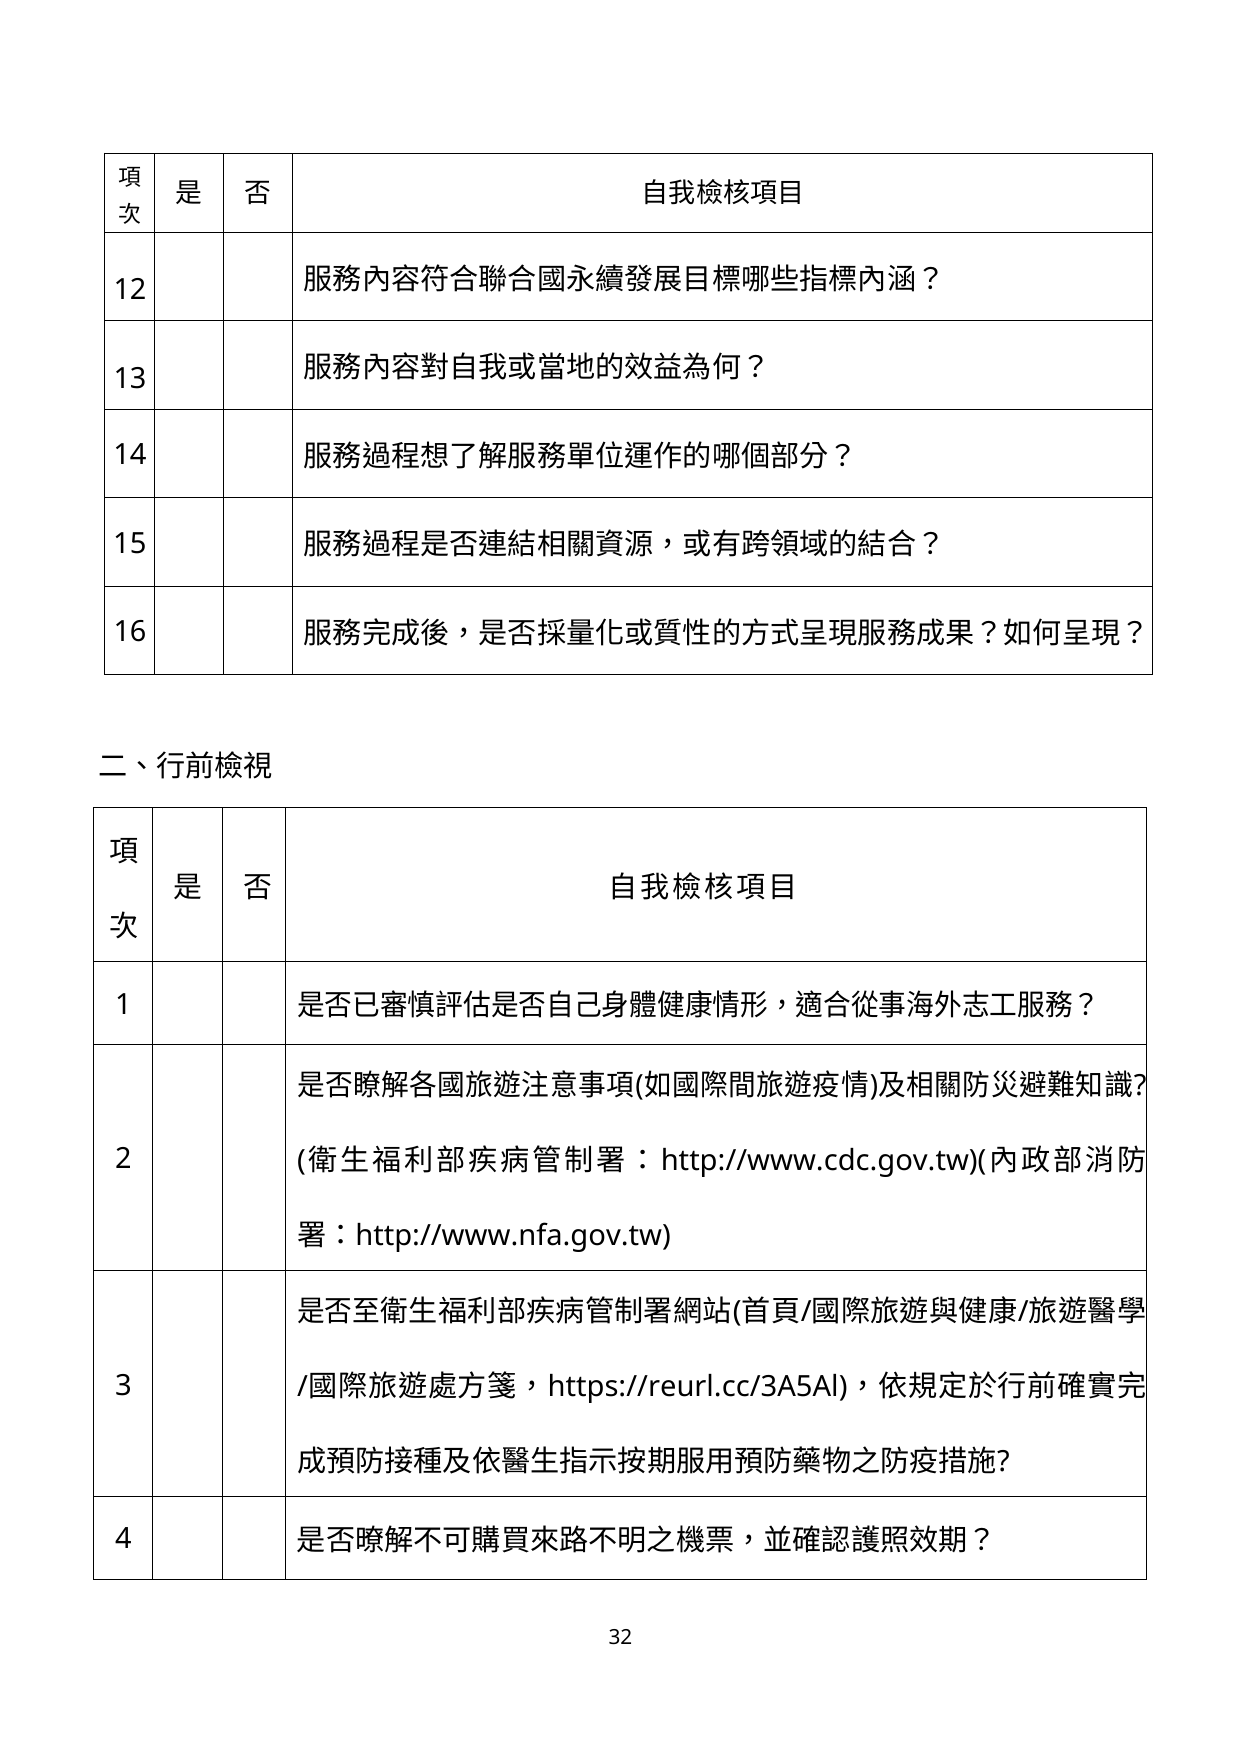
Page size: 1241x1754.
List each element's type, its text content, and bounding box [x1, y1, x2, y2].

table_cell 服務完成後，是否採量化或質性的方式呈現服務成果？如何呈現？ [293, 587, 1152, 674]
table_cell [224, 498, 292, 586]
table_cell [224, 233, 292, 320]
table_header 否 [223, 808, 285, 961]
table_cell 2 [94, 1045, 152, 1270]
table_cell 1 [94, 962, 152, 1044]
table_cell [153, 1045, 222, 1270]
table_cell [155, 321, 223, 409]
table_cell [153, 1497, 222, 1578]
table_header 否 [224, 154, 292, 232]
table_cell 15 [105, 498, 154, 586]
table_cell 13 [105, 321, 154, 409]
text 二、行前檢視 [75, 726, 1156, 801]
table_cell [223, 1497, 285, 1578]
table_cell [224, 587, 292, 674]
table_header 自我檢核項目 [286, 808, 1146, 961]
table_cell 是否已審慎評估是否自己身體健康情形，適合從事海外志工服務？ [286, 962, 1146, 1044]
table_cell 16 [105, 587, 154, 674]
table_cell 服務過程想了解服務單位運作的哪個部分？ [293, 410, 1152, 497]
table_cell [155, 233, 223, 320]
table_cell [153, 1271, 222, 1496]
table_cell [223, 1045, 285, 1270]
table_cell [155, 498, 223, 586]
table_cell [224, 321, 292, 409]
table_cell 是否瞭解各國旅遊注意事項(如國際間旅遊疫情)及相關防災避難知識?(衛生福利部疾病管制署：http://www.cdc.gov.tw)(內政部消防署：http://www.nfa.gov.tw) [286, 1045, 1146, 1270]
table_cell 服務內容符合聯合國永續發展目標哪些指標內涵？ [293, 233, 1152, 320]
table_cell [223, 1271, 285, 1496]
table_cell [223, 962, 285, 1044]
table_cell 是否至衛生福利部疾病管制署網站(首頁/國際旅遊與健康/旅遊醫學/國際旅遊處方箋，https://reurl.cc/3A5Al)，依規定於行前確實完成預防接種及依醫生指示按期服用預防藥物之防疫措施? [286, 1271, 1146, 1496]
table_cell 14 [105, 410, 154, 497]
table_cell 12 [105, 233, 154, 320]
table_cell 是否暸解不可購買來路不明之機票，並確認護照效期？ [286, 1497, 1146, 1578]
table_cell 4 [94, 1497, 152, 1578]
table_header 項次 [94, 808, 152, 961]
table_cell [224, 410, 292, 497]
table_header 是 [155, 154, 223, 232]
table_header 項次 [105, 154, 154, 232]
table_cell [155, 587, 223, 674]
table_header 自我檢核項目 [293, 154, 1152, 232]
table_cell 3 [94, 1271, 152, 1496]
table_header 是 [153, 808, 222, 961]
table_cell [153, 962, 222, 1044]
table_cell 服務過程是否連結相關資源，或有跨領域的結合？ [293, 498, 1152, 586]
table_cell 服務內容對自我或當地的效益為何？ [293, 321, 1152, 409]
table_cell [155, 410, 223, 497]
